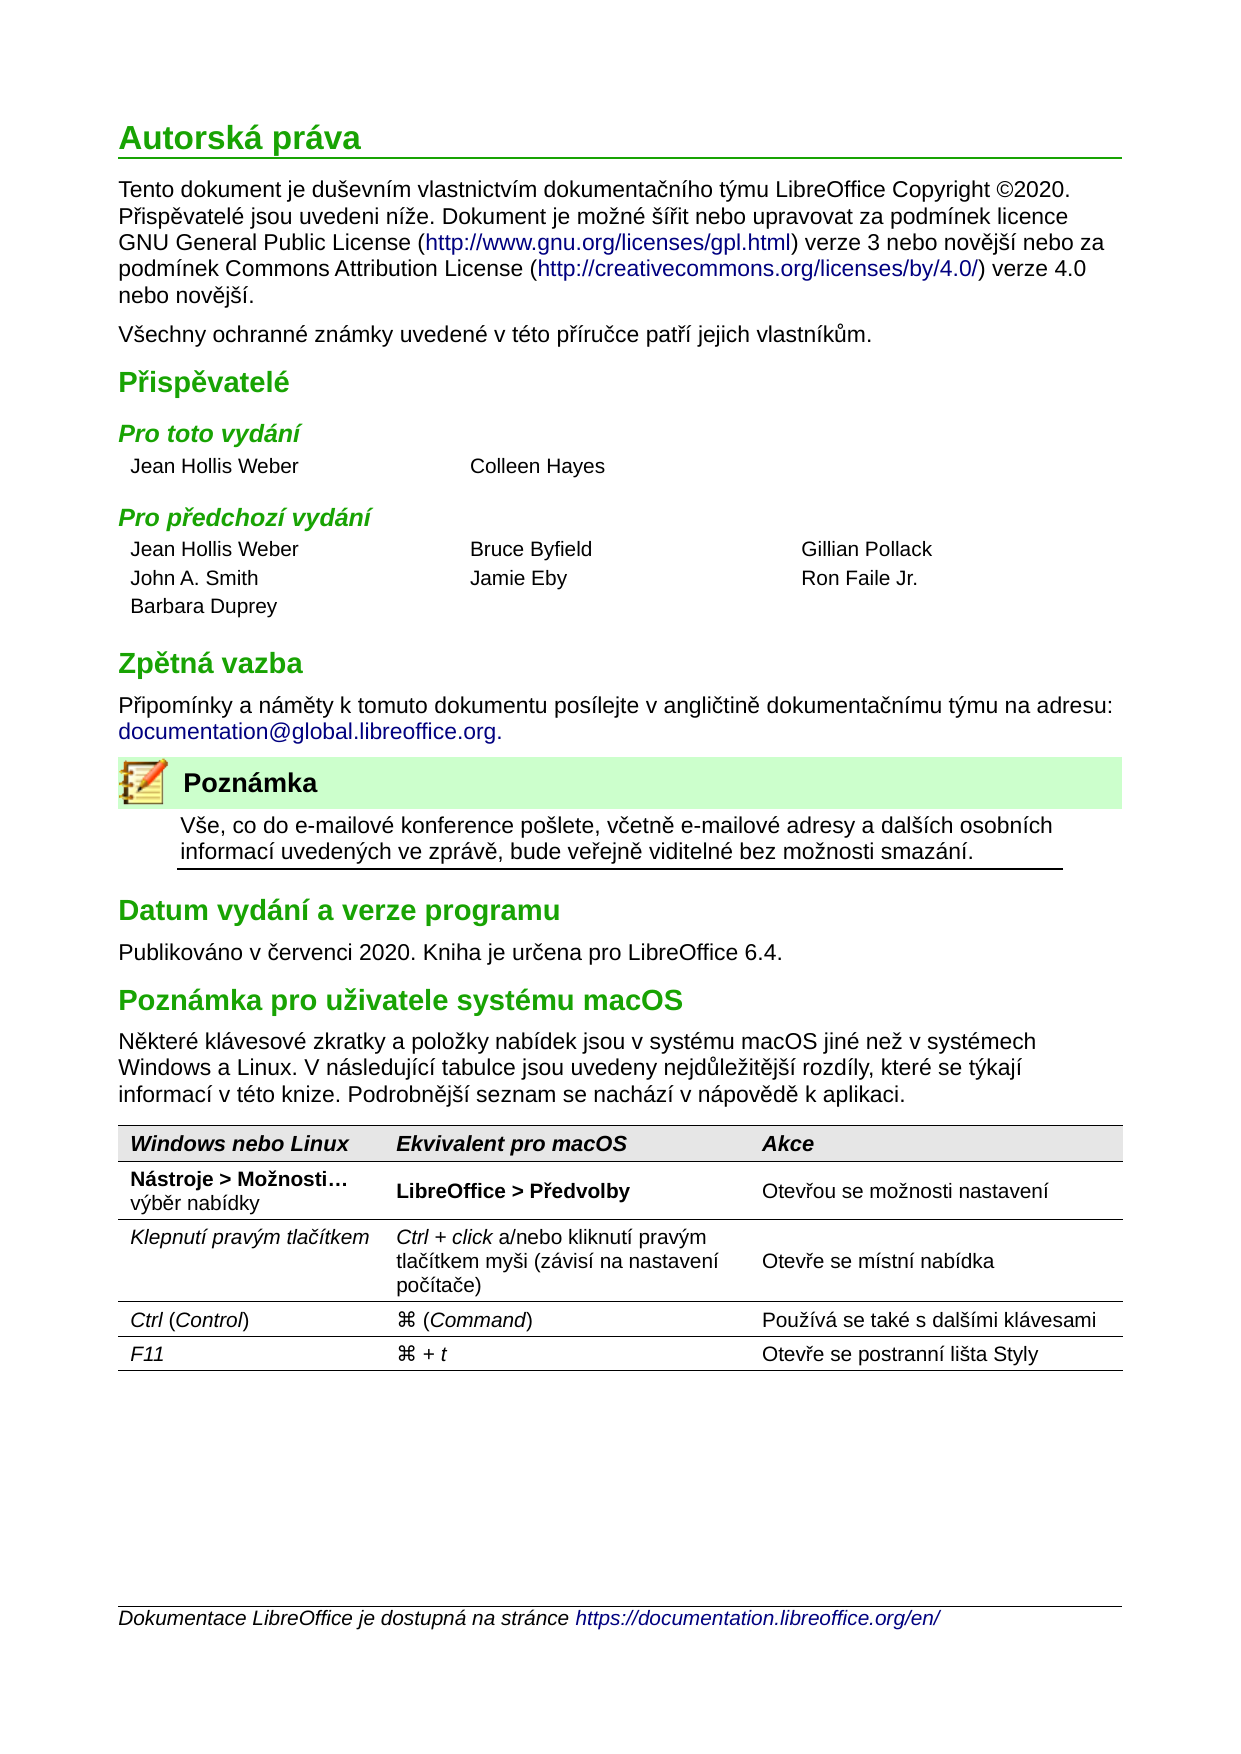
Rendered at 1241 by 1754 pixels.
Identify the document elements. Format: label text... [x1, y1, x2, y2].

text Publikováno v červenci 2020. Kniha je určena pro LibreOffice 6.4. [118, 939, 1122, 965]
table_cell Ron Faile Jr. [789, 566, 1122, 594]
table_cell Otevře se postranní lišta Styly [750, 1337, 1123, 1370]
subtitle Pro předchozí vydání [118, 503, 1122, 531]
table_header Akce [750, 1126, 1123, 1161]
table_header Bruce Byfield [458, 537, 789, 566]
table_cell ⌘ + t [384, 1337, 750, 1370]
table_cell Ctrl (Control) [118, 1302, 384, 1336]
subtitle Přispěvatelé [118, 365, 1122, 398]
text Některé klávesové zkratky a položky nabídek jsou v systému macOS jiné než v systémech Windows a Linux. V následující tabulce jsou uvedeny nejdůležitější rozdíly, které se týkají informací v této knize. Podrobnější seznam se nachází v nápovědě k aplikaci. [118, 1028, 1122, 1107]
subtitle Poznámka pro uživatele systému macOS [118, 983, 1122, 1016]
text Vše, co do e-mailové konference pošlete, včetně e-mailové adresy a dalších osobních informací uvedených ve zprávě, bude veřejně viditelné bez možnosti smazání. [177, 809, 1063, 868]
table_cell ⌘ (Command) [384, 1302, 750, 1336]
table_header Colleen Hayes [458, 454, 789, 482]
picture [119, 757, 170, 808]
table_cell LibreOffice > Předvolby [384, 1162, 750, 1219]
table_header [789, 454, 1122, 482]
subtitle Poznámka [118, 757, 1122, 809]
table_cell John A. Smith [118, 566, 458, 594]
table_cell Nástroje > Možnosti… výběr nabídky [118, 1162, 384, 1219]
table_header Jean Hollis Weber [118, 537, 458, 566]
table_cell Otevře se místní nabídka [750, 1220, 1123, 1301]
table_cell Barbara Duprey [118, 594, 458, 623]
table_cell Používá se také s dalšími klávesami [750, 1302, 1123, 1336]
text Připomínky a náměty k tomuto dokumentu posílejte v angličtině dokumentačnímu týmu na adresu: documentation@global.libreoffice.org. [118, 692, 1122, 744]
subtitle Pro toto vydání [118, 419, 1122, 448]
table_header Jean Hollis Weber [118, 454, 458, 482]
table_cell Jamie Eby [458, 566, 789, 594]
text Všechny ochranné známky uvedené v této příručce patří jejich vlastníkům. [118, 321, 1122, 347]
table_header Ekvivalent pro macOS [384, 1126, 750, 1161]
subtitle Zpětná vazba [118, 646, 1122, 680]
table_header Gillian Pollack [789, 537, 1122, 566]
table_cell F11 [118, 1337, 384, 1370]
text Tento dokument je duševním vlastnictvím dokumentačního týmu LibreOffice Copyright ©2020. Přispěvatelé jsou uvedeni níže. Dokument je možné šířit nebo upravovat za podmínek licence GNU General Public License (http://www.gnu.org/licenses/gpl.html) verze 3 nebo novější nebo za podmínek Commons Attribution License (http://creativecommons.org/licenses/by/4.0/) verze 4.0 nebo novější. [118, 176, 1122, 308]
table_cell [458, 594, 789, 623]
table_cell Ctrl + click a/nebo kliknutí pravým tlačítkem myši (závisí na nastavení počítače) [384, 1220, 750, 1301]
table_cell Klepnutí pravým tlačítkem [118, 1220, 384, 1301]
table_header Windows nebo Linux [118, 1126, 384, 1161]
subtitle Datum vydání a verze programu [118, 893, 1122, 927]
table_cell Otevřou se možnosti nastavení [750, 1162, 1123, 1219]
table_cell [789, 594, 1122, 623]
subtitle Autorská práva [118, 118, 1122, 157]
